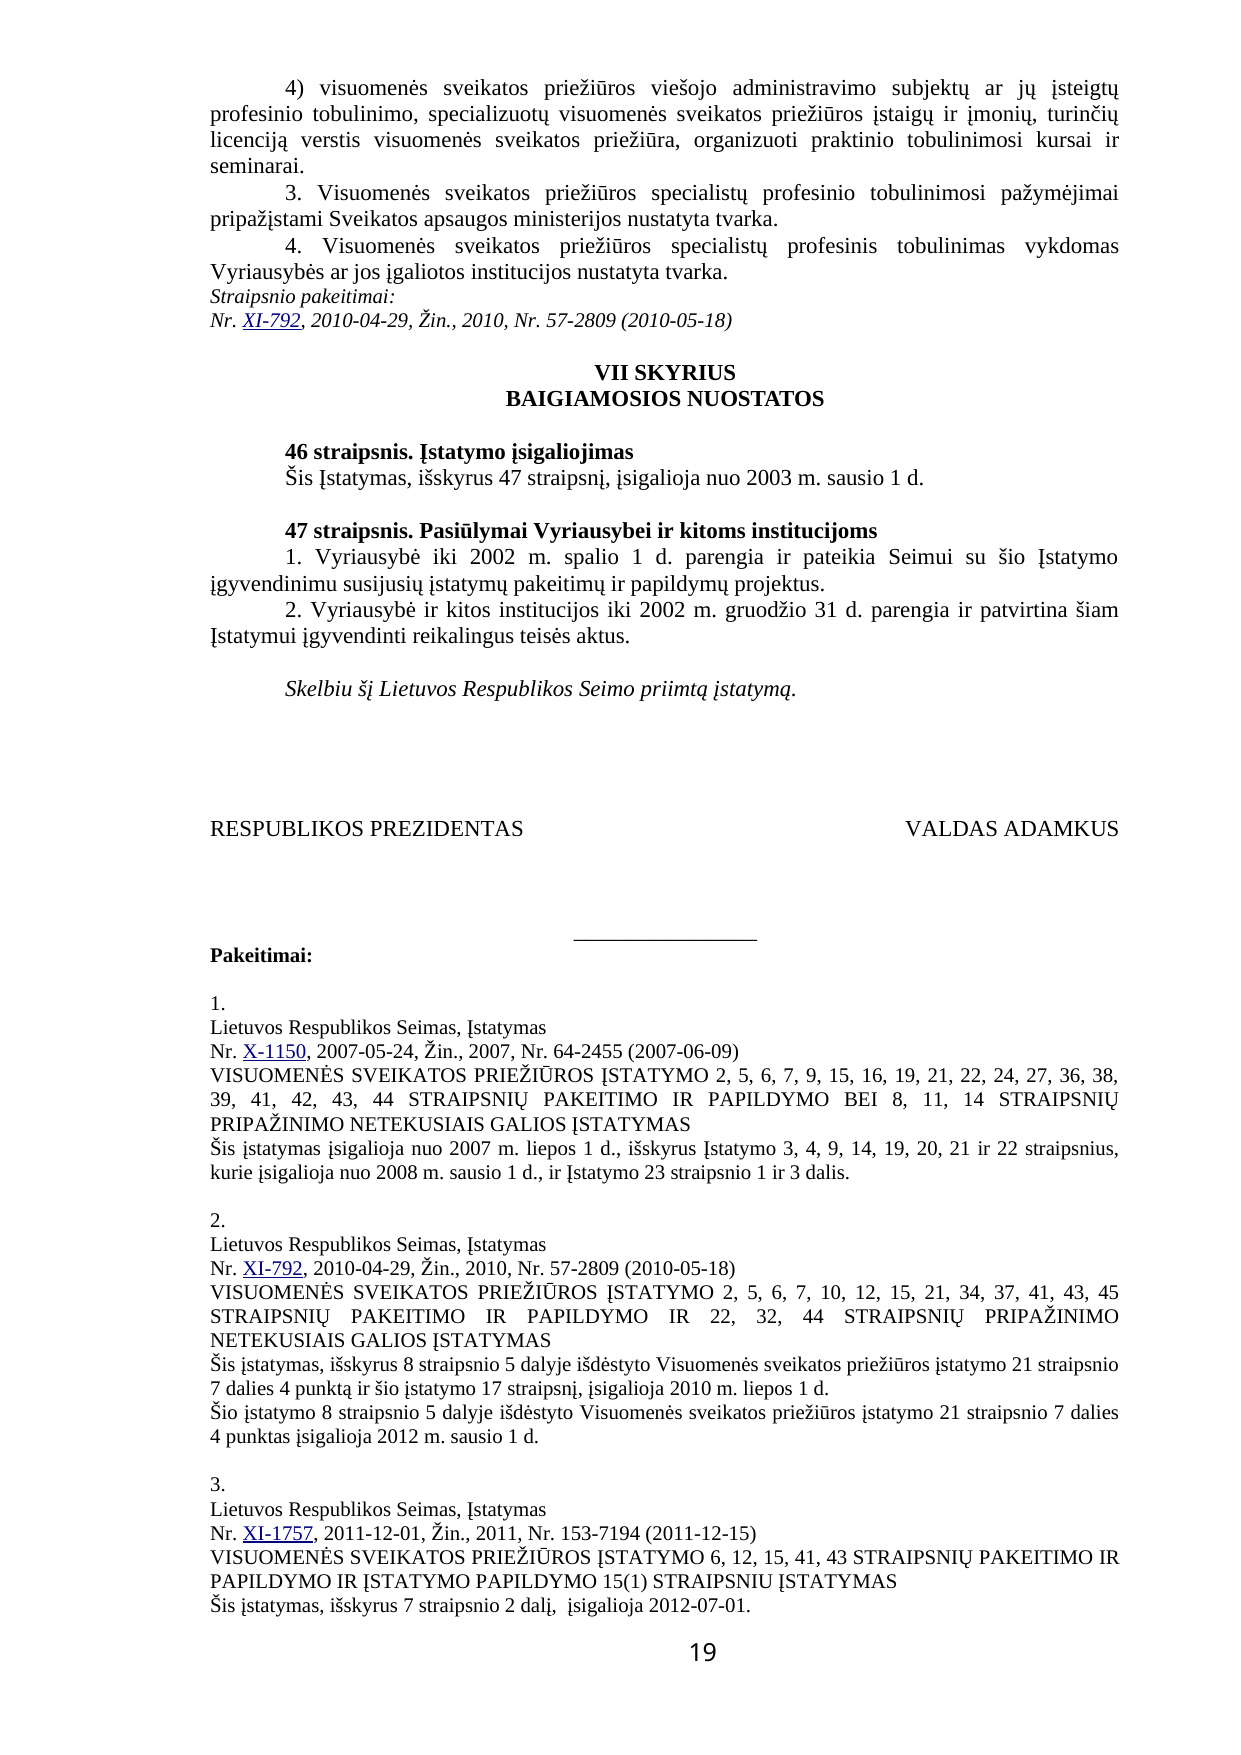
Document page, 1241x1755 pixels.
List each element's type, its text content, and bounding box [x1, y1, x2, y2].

text VISUOMENĖS SVEIKATOS PRIEŽIŪROS ĮSTATYMO 6, 12, 15, 41, 43 STRAIPSNIŲ PAKEITIMO IR PAPILDYMO IR ĮSTATYMO PAPILDYMO 15(1) STRAIPSNIU ĮSTATYMAS [210, 1544, 1120, 1593]
text Šis įstatymas, išskyrus 8 straipsnio 5 dalyje išdėstyto Visuomenės sveikatos priežiūros įstatymo 21 straipsnio 7 dalies 4 punktą ir šio įstatymo 17 straipsnį, įsigalioja 2010 m. liepos 1 d. [210, 1352, 1120, 1400]
text Šis įstatymas, išskyrus 7 straipsnio 2 dalį, įsigalioja 2012-07-01. [210, 1593, 1120, 1617]
text 4) visuomenės sveikatos priežiūros viešojo administravimo subjektų ar jų įsteigtų profesinio tobulinimo, specializuotų visuomenės sveikatos priežiūros įstaigų ir įmonių, turinčių licenciją verstis visuomenės sveikatos priežiūra, organizuoti praktinio tobulinimosi kursai ir seminarai. [210, 73, 1120, 179]
text Šio įstatymo 8 straipsnio 5 dalyje išdėstyto Visuomenės sveikatos priežiūros įstatymo 21 straipsnio 7 dalies 4 punktas įsigalioja 2012 m. sausio 1 d. [210, 1400, 1120, 1448]
text RESPUBLIKOS PREZIDENTAS VALDAS ADAMKUS [210, 815, 1120, 842]
text ________________ [210, 917, 1120, 943]
text 2. [210, 1208, 1120, 1232]
text 3. [210, 1472, 1120, 1496]
text Lietuvos Respublikos Seimas, Įstatymas [210, 1232, 1120, 1256]
text Nr. XI-792, 2010-04-29, Žin., 2010, Nr. 57-2809 (2010-05-18) [210, 308, 1120, 332]
text Nr. XI-1757, 2011-12-01, Žin., 2011, Nr. 153-7194 (2011-12-15) [210, 1521, 1120, 1544]
text 4. Visuomenės sveikatos priežiūros specialistų profesinis tobulinimas vykdomas Vyriausybės ar jos įgaliotos institucijos nustatyta tvarka. [210, 232, 1120, 284]
text 3. Visuomenės sveikatos priežiūros specialistų profesinio tobulinimosi pažymėjimai pripažįstami Sveikatos apsaugos ministerijos nustatyta tvarka. [210, 179, 1120, 232]
text Skelbiu šį Lietuvos Respublikos Seimo priimtą įstatymą. [210, 675, 1120, 701]
subtitle VII SKYRIUS [210, 359, 1120, 385]
text Lietuvos Respublikos Seimas, Įstatymas [210, 1015, 1120, 1039]
text Lietuvos Respublikos Seimas, Įstatymas [210, 1496, 1120, 1521]
text 46 straipsnis. Įstatymo įsigaliojimas [210, 438, 1120, 464]
text Šis įstatymas įsigalioja nuo 2007 m. liepos 1 d., išskyrus Įstatymo 3, 4, 9, 14, 19, 20, 21 ir 22 straipsnius, kurie įsigalioja nuo 2008 m. sausio 1 d., ir Įstatymo 23 straipsnio 1 ir 3 dalis. [210, 1136, 1120, 1184]
text Pakeitimai: [210, 943, 1120, 967]
text 1. [210, 991, 1120, 1015]
text VISUOMENĖS SVEIKATOS PRIEŽIŪROS ĮSTATYMO 2, 5, 6, 7, 10, 12, 15, 21, 34, 37, 41, 43, 45 STRAIPSNIŲ PAKEITIMO IR PAPILDYMO IR 22, 32, 44 STRAIPSNIŲ PRIPAŽINIMO NETEKUSIAIS GALIOS ĮSTATYMAS [210, 1280, 1120, 1352]
text 47 straipsnis. Pasiūlymai Vyriausybei ir kitoms institucijoms [210, 517, 1120, 543]
text 2. Vyriausybė ir kitos institucijos iki 2002 m. gruodžio 31 d. parengia ir patvirtina šiam Įstatymui įgyvendinti reikalingus teisės aktus. [210, 596, 1120, 649]
text Nr. XI-792, 2010-04-29, Žin., 2010, Nr. 57-2809 (2010-05-18) [210, 1256, 1120, 1280]
text 1. Vyriausybė iki 2002 m. spalio 1 d. parengia ir pateikia Seimui su šio Įstatymo įgyvendinimu susijusių įstatymų pakeitimų ir papildymų projektus. [210, 543, 1120, 596]
text Nr. X-1150, 2007-05-24, Žin., 2007, Nr. 64-2455 (2007-06-09) [210, 1039, 1120, 1063]
text Straipsnio pakeitimai: [210, 284, 1120, 308]
subtitle Baigiamosios nuostatos [210, 385, 1120, 412]
text Šis Įstatymas, išskyrus 47 straipsnį, įsigalioja nuo 2003 m. sausio 1 d. [210, 464, 1120, 491]
text VISUOMENĖS SVEIKATOS PRIEŽIŪROS ĮSTATYMO 2, 5, 6, 7, 9, 15, 16, 19, 21, 22, 24, 27, 36, 38, 39, 41, 42, 43, 44 STRAIPSNIŲ PAKEITIMO IR PAPILDYMO BEI 8, 11, 14 STRAIPSNIŲ PRIPAŽINIMO NETEKUSIAIS GALIOS ĮSTATYMAS [210, 1063, 1120, 1136]
